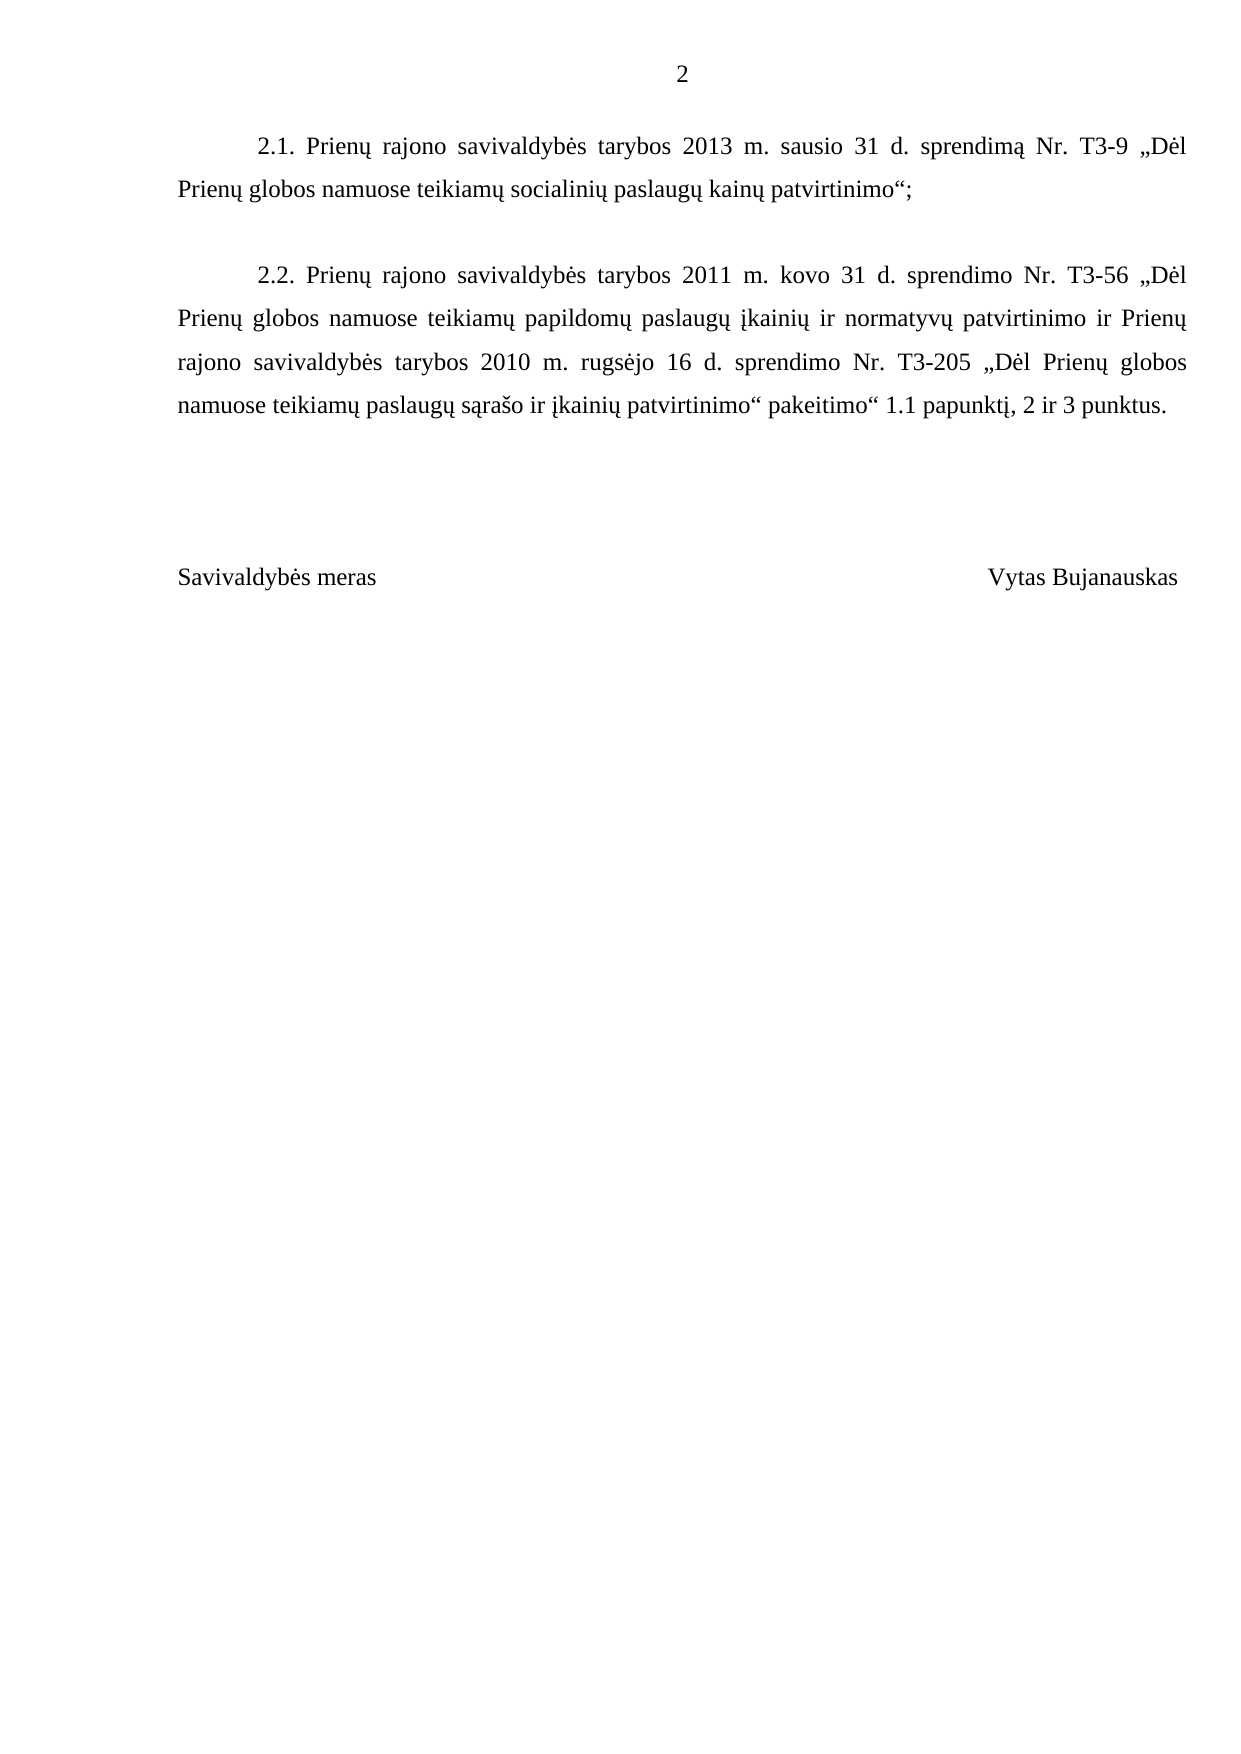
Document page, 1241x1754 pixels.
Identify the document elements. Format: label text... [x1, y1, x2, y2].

text 2.2. Prienų rajono savivaldybės tarybos 2011 m. kovo 31 d. sprendimo Nr. T3-56 „Dėl Prienų globos namuose teikiamų papildomų paslaugų įkainių ir normatyvų patvirtinimo ir Prienų rajono savivaldybės tarybos 2010 m. rugsėjo 16 d. sprendimo Nr. T3-205 „Dėl Prienų globos namuose teikiamų paslaugų sąrašo ir įkainių patvirtinimo“ pakeitimo“ 1.1 papunktį, 2 ir 3 punktus. [177, 260, 1187, 418]
text 2.1. Prienų rajono savivaldybės tarybos 2013 m. sausio 31 d. sprendimą Nr. T3-9 „Dėl Prienų globos namuose teikiamų socialinių paslaugų kainų patvirtinimo“; [177, 131, 1187, 203]
text Savivaldybės meras Vytas Bujanauskas [177, 562, 1187, 591]
